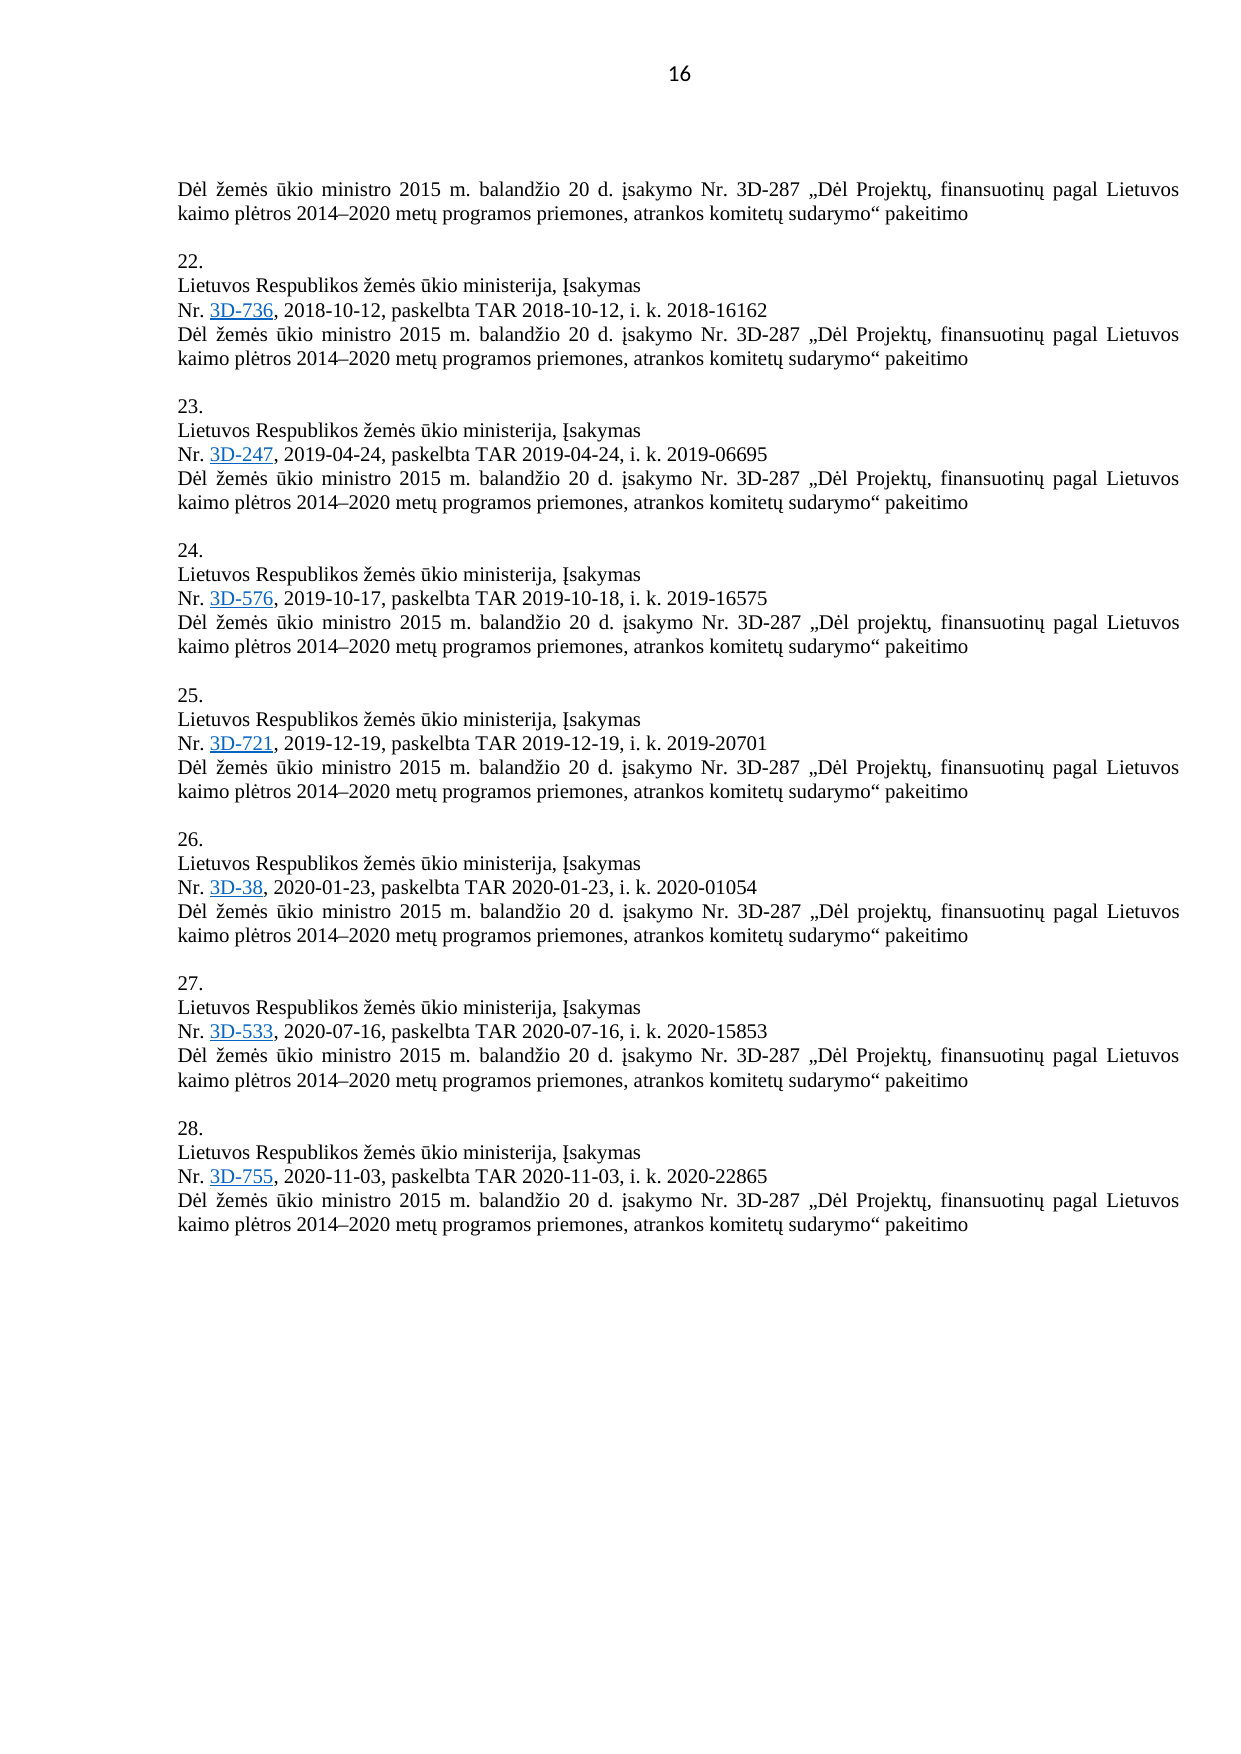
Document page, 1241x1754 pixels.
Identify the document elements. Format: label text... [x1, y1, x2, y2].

text Dėl žemės ūkio ministro 2015 m. balandžio 20 d. įsakymo Nr. 3D-287 „Dėl Projektų, finansuotinų pagal Lietuvos kaimo plėtros 2014–2020 metų programos priemones, atrankos komitetų sudarymo“ pakeitimo [177, 177, 1181, 225]
text 28. [177, 1116, 1181, 1140]
text 23. [177, 394, 1181, 418]
text Lietuvos Respublikos žemės ūkio ministerija, Įsakymas [177, 707, 1181, 731]
text Lietuvos Respublikos žemės ūkio ministerija, Įsakymas [177, 562, 1181, 586]
text Lietuvos Respublikos žemės ūkio ministerija, Įsakymas [177, 995, 1181, 1019]
text Dėl žemės ūkio ministro 2015 m. balandžio 20 d. įsakymo Nr. 3D-287 „Dėl Projektų, finansuotinų pagal Lietuvos kaimo plėtros 2014–2020 metų programos priemones, atrankos komitetų sudarymo“ pakeitimo [177, 466, 1181, 514]
text Dėl žemės ūkio ministro 2015 m. balandžio 20 d. įsakymo Nr. 3D-287 „Dėl projektų, finansuotinų pagal Lietuvos kaimo plėtros 2014–2020 metų programos priemones, atrankos komitetų sudarymo“ pakeitimo [177, 899, 1181, 947]
text Nr. 3D-247, 2019-04-24, paskelbta TAR 2019-04-24, i. k. 2019-06695 [177, 442, 1181, 466]
text Nr. 3D-533, 2020-07-16, paskelbta TAR 2020-07-16, i. k. 2020-15853 [177, 1019, 1181, 1043]
text Dėl žemės ūkio ministro 2015 m. balandžio 20 d. įsakymo Nr. 3D-287 „Dėl Projektų, finansuotinų pagal Lietuvos kaimo plėtros 2014–2020 metų programos priemones, atrankos komitetų sudarymo“ pakeitimo [177, 322, 1181, 370]
text Lietuvos Respublikos žemės ūkio ministerija, Įsakymas [177, 273, 1181, 297]
text Dėl žemės ūkio ministro 2015 m. balandžio 20 d. įsakymo Nr. 3D-287 „Dėl projektų, finansuotinų pagal Lietuvos kaimo plėtros 2014–2020 metų programos priemones, atrankos komitetų sudarymo“ pakeitimo [177, 610, 1181, 658]
text 26. [177, 827, 1181, 851]
text Dėl žemės ūkio ministro 2015 m. balandžio 20 d. įsakymo Nr. 3D-287 „Dėl Projektų, finansuotinų pagal Lietuvos kaimo plėtros 2014–2020 metų programos priemones, atrankos komitetų sudarymo“ pakeitimo [177, 1043, 1181, 1092]
text Nr. 3D-576, 2019-10-17, paskelbta TAR 2019-10-18, i. k. 2019-16575 [177, 586, 1181, 610]
text 27. [177, 971, 1181, 995]
text Nr. 3D-38, 2020-01-23, paskelbta TAR 2020-01-23, i. k. 2020-01054 [177, 875, 1181, 899]
text 25. [177, 682, 1181, 707]
text Dėl žemės ūkio ministro 2015 m. balandžio 20 d. įsakymo Nr. 3D-287 „Dėl Projektų, finansuotinų pagal Lietuvos kaimo plėtros 2014–2020 metų programos priemones, atrankos komitetų sudarymo“ pakeitimo [177, 755, 1181, 803]
text Nr. 3D-736, 2018-10-12, paskelbta TAR 2018-10-12, i. k. 2018-16162 [177, 297, 1181, 322]
text Lietuvos Respublikos žemės ūkio ministerija, Įsakymas [177, 851, 1181, 875]
text Lietuvos Respublikos žemės ūkio ministerija, Įsakymas [177, 1140, 1181, 1164]
text Nr. 3D-755, 2020-11-03, paskelbta TAR 2020-11-03, i. k. 2020-22865 [177, 1164, 1181, 1188]
text Lietuvos Respublikos žemės ūkio ministerija, Įsakymas [177, 418, 1181, 442]
text Nr. 3D-721, 2019-12-19, paskelbta TAR 2019-12-19, i. k. 2019-20701 [177, 731, 1181, 755]
text 24. [177, 538, 1181, 562]
text Dėl žemės ūkio ministro 2015 m. balandžio 20 d. įsakymo Nr. 3D-287 „Dėl Projektų, finansuotinų pagal Lietuvos kaimo plėtros 2014–2020 metų programos priemones, atrankos komitetų sudarymo“ pakeitimo [177, 1188, 1181, 1236]
text 22. [177, 249, 1181, 273]
